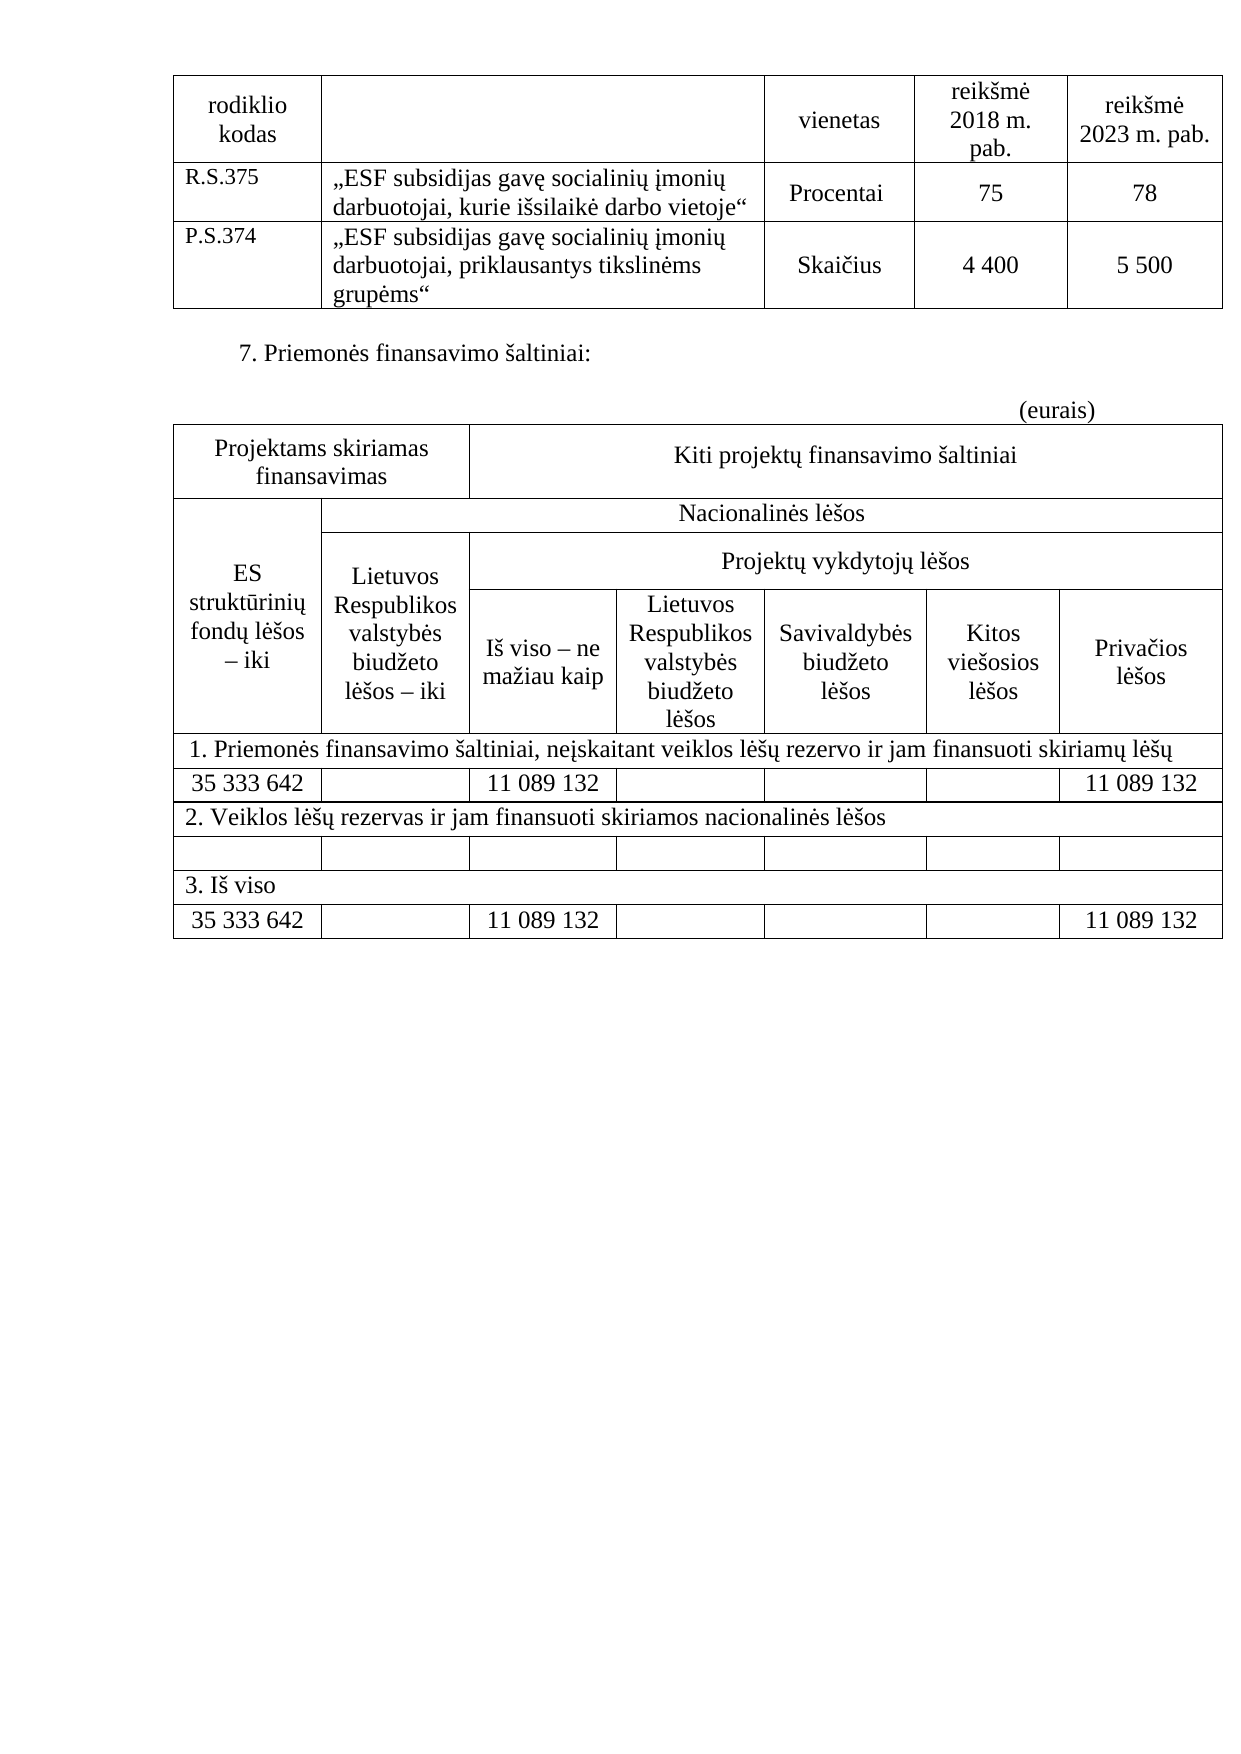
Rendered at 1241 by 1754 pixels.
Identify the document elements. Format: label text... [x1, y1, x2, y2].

table_cell [617, 837, 764, 869]
table_cell 35 333 642 [174, 769, 321, 801]
table_cell [322, 769, 469, 801]
table_cell [174, 837, 321, 869]
table_cell [927, 905, 1059, 938]
table_cell „ESF subsidijas gavę socialinių įmonių darbuotojai, kurie išsilaikė darbo vietoje“ [322, 163, 764, 221]
table_cell [322, 905, 469, 938]
table_cell 3. Iš viso [174, 871, 1222, 904]
table_cell 11 089 132 [1060, 769, 1222, 801]
table_header reikšmė 2023 m. pab. [1068, 76, 1222, 162]
table_header Projektams skiriamas finansavimas [174, 425, 469, 497]
table_cell 5 500 [1068, 222, 1222, 308]
table_cell 35 333 642 [174, 905, 321, 938]
table_header [322, 76, 764, 162]
table_cell „ESF subsidijas gavę socialinių įmonių darbuotojai, priklausantys tikslinėms grupėms“ [322, 222, 764, 308]
table_cell Projektų vykdytojų lėšos [470, 533, 1222, 588]
table_cell Privačios lėšos [1060, 590, 1222, 733]
table_cell [765, 905, 926, 938]
table_cell Skaičius [765, 222, 914, 308]
table_cell 11 089 132 [470, 905, 616, 938]
table_cell 2. Veiklos lėšų rezervas ir jam finansuoti skiriamos nacionalinės lėšos [174, 803, 1222, 836]
table_cell 11 089 132 [1060, 905, 1222, 938]
table_cell 11 089 132 [470, 769, 616, 801]
table_cell [617, 905, 764, 938]
table_cell Nacionalinės lėšos [322, 499, 1222, 532]
table_cell ES struktūrinių fondų lėšos – iki [174, 499, 321, 733]
table_cell 4 400 [915, 222, 1067, 308]
table_cell Lietuvos Respublikos valstybės biudžeto lėšos [617, 590, 764, 733]
table_cell R.S.375 [174, 163, 321, 221]
table_cell P.S.374 [174, 222, 321, 308]
table_cell [1060, 837, 1222, 869]
table_cell Procentai [765, 163, 914, 221]
table_cell [322, 837, 469, 869]
table_cell 78 [1068, 163, 1222, 221]
table_cell Lietuvos Respublikos valstybės biudžeto lėšos – iki [322, 533, 469, 733]
table_cell Iš viso – ne mažiau kaip [470, 590, 616, 733]
table_cell Kitos viešosios lėšos [927, 590, 1059, 733]
table_cell [765, 769, 926, 801]
table_header rodiklio kodas [174, 76, 321, 162]
text 7. Priemonės finansavimo šaltiniai: [239, 338, 1122, 367]
table_cell [765, 837, 926, 869]
text (eurais) [177, 395, 1122, 424]
table_cell [927, 837, 1059, 869]
table_cell [470, 837, 616, 869]
table_cell 75 [915, 163, 1067, 221]
table_header vienetas [765, 76, 914, 162]
table_cell [617, 769, 764, 801]
table_header Kiti projektų finansavimo šaltiniai [470, 425, 1222, 497]
table_cell [927, 769, 1059, 801]
table_header reikšmė 2018 m. pab. [915, 76, 1067, 162]
table_cell 1. Priemonės finansavimo šaltiniai, neįskaitant veiklos lėšų rezervo ir jam finansuoti skiriamų lėšų [174, 734, 1222, 767]
table_cell Savivaldybės biudžeto lėšos [765, 590, 926, 733]
